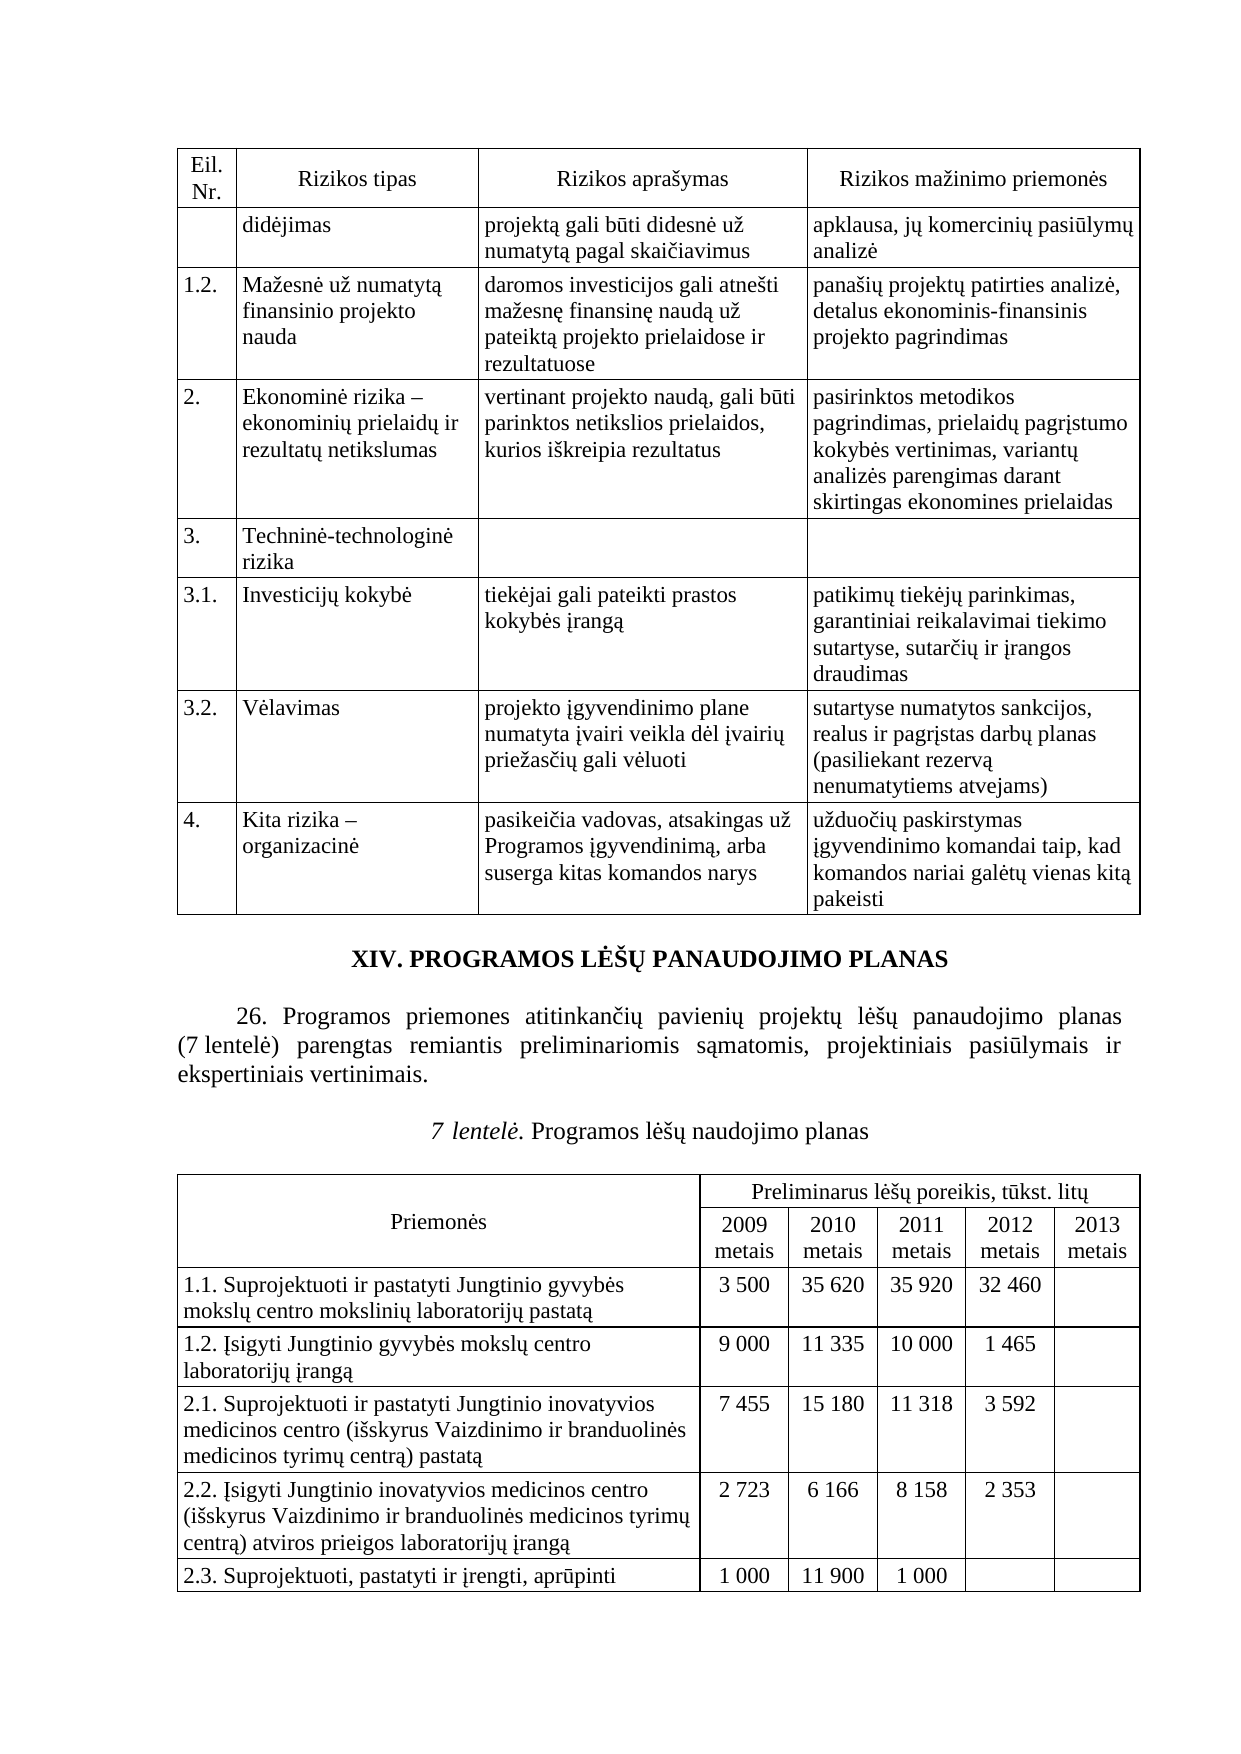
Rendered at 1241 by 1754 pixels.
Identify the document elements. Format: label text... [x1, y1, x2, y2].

table_cell 2 353 [966, 1473, 1054, 1558]
table_cell 1.2. [178, 268, 236, 379]
table_cell 8 158 [878, 1473, 965, 1558]
table_cell Kita rizika – organizacinė [237, 803, 478, 914]
table_cell projekto įgyvendinimo plane numatyta įvairi veikla dėl įvairių priežasčių gali vėluoti [479, 691, 807, 802]
table_cell [1055, 1328, 1139, 1386]
table_cell [178, 208, 236, 267]
text 26. Programos priemones atitinkančių pavienių projektų lėšų panaudojimo planas (7 lentelė) parengtas remiantis preliminariomis sąmatomis, projektiniais pasiūlymais ir ekspertiniais vertinimais. [177, 1001, 1122, 1088]
table_header Rizikos tipas [237, 149, 478, 207]
table_cell vertinant projekto naudą, gali būti parinktos netikslios prielaidos, kurios iškreipia rezultatus [479, 380, 807, 518]
table_cell projektą gali būti didesnė už numatytą pagal skaičiavimus [479, 208, 807, 267]
text XIV. Programos lėšų panaudojimo planas [177, 944, 1122, 973]
table_cell pasirinktos metodikos pagrindimas, prielaidų pagrįstumo kokybės vertinimas, variantų analizės parengimas darant skirtingas ekonomines prielaidas [808, 380, 1139, 518]
table_cell 7 455 [701, 1387, 788, 1472]
table_cell 1 465 [966, 1328, 1054, 1386]
table_cell sutartyse numatytos sankcijos, realus ir pagrįstas darbų planas (pasiliekant rezervą nenumatytiems atvejams) [808, 691, 1139, 802]
table_cell [966, 1559, 1054, 1591]
table_cell 2.1. Suprojektuoti ir pastatyti Jungtinio inovatyvios medicinos centro (išskyrus Vaizdinimo ir branduolinės medicinos tyrimų centrą) pastatą [178, 1387, 699, 1472]
table_cell pasikeičia vadovas, atsakingas už Programos įgyvendinimą, arba suserga kitas komandos narys [479, 803, 807, 914]
table_cell [1055, 1387, 1139, 1472]
table_header Priemonės [178, 1175, 699, 1267]
table_cell Mažesnė už numatytą finansinio projekto nauda [237, 268, 478, 379]
table_cell 10 000 [878, 1328, 965, 1386]
table_cell 15 180 [789, 1387, 877, 1472]
table_cell daromos investicijos gali atnešti mažesnę finansinę naudą už pateiktą projekto prielaidose ir rezultatuose [479, 268, 807, 379]
text 7 lentelė. Programos lėšų naudojimo planas [177, 1116, 1122, 1145]
table_cell 35 620 [789, 1268, 877, 1326]
table_cell panašių projektų patirties analizė, detalus ekonominis-finansinis projekto pagrindimas [808, 268, 1139, 379]
table_cell 2. [178, 380, 236, 518]
table_cell [1055, 1268, 1139, 1326]
table_header Rizikos aprašymas [479, 149, 807, 207]
table_cell 1 000 [701, 1559, 788, 1591]
table_cell 9 000 [701, 1328, 788, 1386]
table_cell 2.2. Įsigyti Jungtinio inovatyvios medicinos centro (išskyrus Vaizdinimo ir branduolinės medicinos tyrimų centrą) atviros prieigos laboratorijų įrangą [178, 1473, 699, 1558]
table_cell 3.2. [178, 691, 236, 802]
table_cell patikimų tiekėjų parinkimas, garantiniai reikalavimai tiekimo sutartyse, sutarčių ir įrangos draudimas [808, 578, 1139, 689]
table_cell 11 335 [789, 1328, 877, 1386]
table_cell 2.3. Suprojektuoti, pastatyti ir įrengti, aprūpinti [178, 1559, 699, 1591]
table_cell 32 460 [966, 1268, 1054, 1326]
table_cell [1055, 1473, 1139, 1558]
table_cell 11 318 [878, 1387, 965, 1472]
table_cell 2009 metais [701, 1208, 788, 1267]
table_cell 4. [178, 803, 236, 914]
table_cell 3 500 [701, 1268, 788, 1326]
table_cell 1 000 [878, 1559, 965, 1591]
table_cell [1055, 1559, 1139, 1591]
table_cell 35 920 [878, 1268, 965, 1326]
table_header Rizikos mažinimo priemonės [808, 149, 1139, 207]
table_cell [479, 519, 807, 577]
table_cell 3 592 [966, 1387, 1054, 1472]
table_cell 3. [178, 519, 236, 577]
table_cell 6 166 [789, 1473, 877, 1558]
table_cell 2 723 [701, 1473, 788, 1558]
table_header Eil.Nr. [178, 149, 236, 207]
table_cell tiekėjai gali pateikti prastos kokybės įrangą [479, 578, 807, 689]
table_cell 11 900 [789, 1559, 877, 1591]
table_cell užduočių paskirstymas įgyvendinimo komandai taip, kad komandos nariai galėtų vienas kitą pakeisti [808, 803, 1139, 914]
table_cell 1.1. Suprojektuoti ir pastatyti Jungtinio gyvybės mokslų centro mokslinių laboratorijų pastatą [178, 1268, 699, 1326]
table_cell 2013 metais [1055, 1208, 1139, 1267]
table_cell didėjimas [237, 208, 478, 267]
table_cell 1.2. Įsigyti Jungtinio gyvybės mokslų centro laboratorijų įrangą [178, 1328, 699, 1386]
table_cell Techninė-technologinė rizika [237, 519, 478, 577]
table_cell Investicijų kokybė [237, 578, 478, 689]
table_cell 2012 metais [966, 1208, 1054, 1267]
table_cell Ekonominė rizika – ekonominių prielaidų ir rezultatų netikslumas [237, 380, 478, 518]
table_header Preliminarus lėšų poreikis, tūkst. litų [701, 1175, 1139, 1207]
table_cell 2010 metais [789, 1208, 877, 1267]
table_cell 2011 metais [878, 1208, 965, 1267]
table_cell [808, 519, 1139, 577]
table_cell apklausa, jų komercinių pasiūlymų analizė [808, 208, 1139, 267]
table_cell 3.1. [178, 578, 236, 689]
table_cell Vėlavimas [237, 691, 478, 802]
